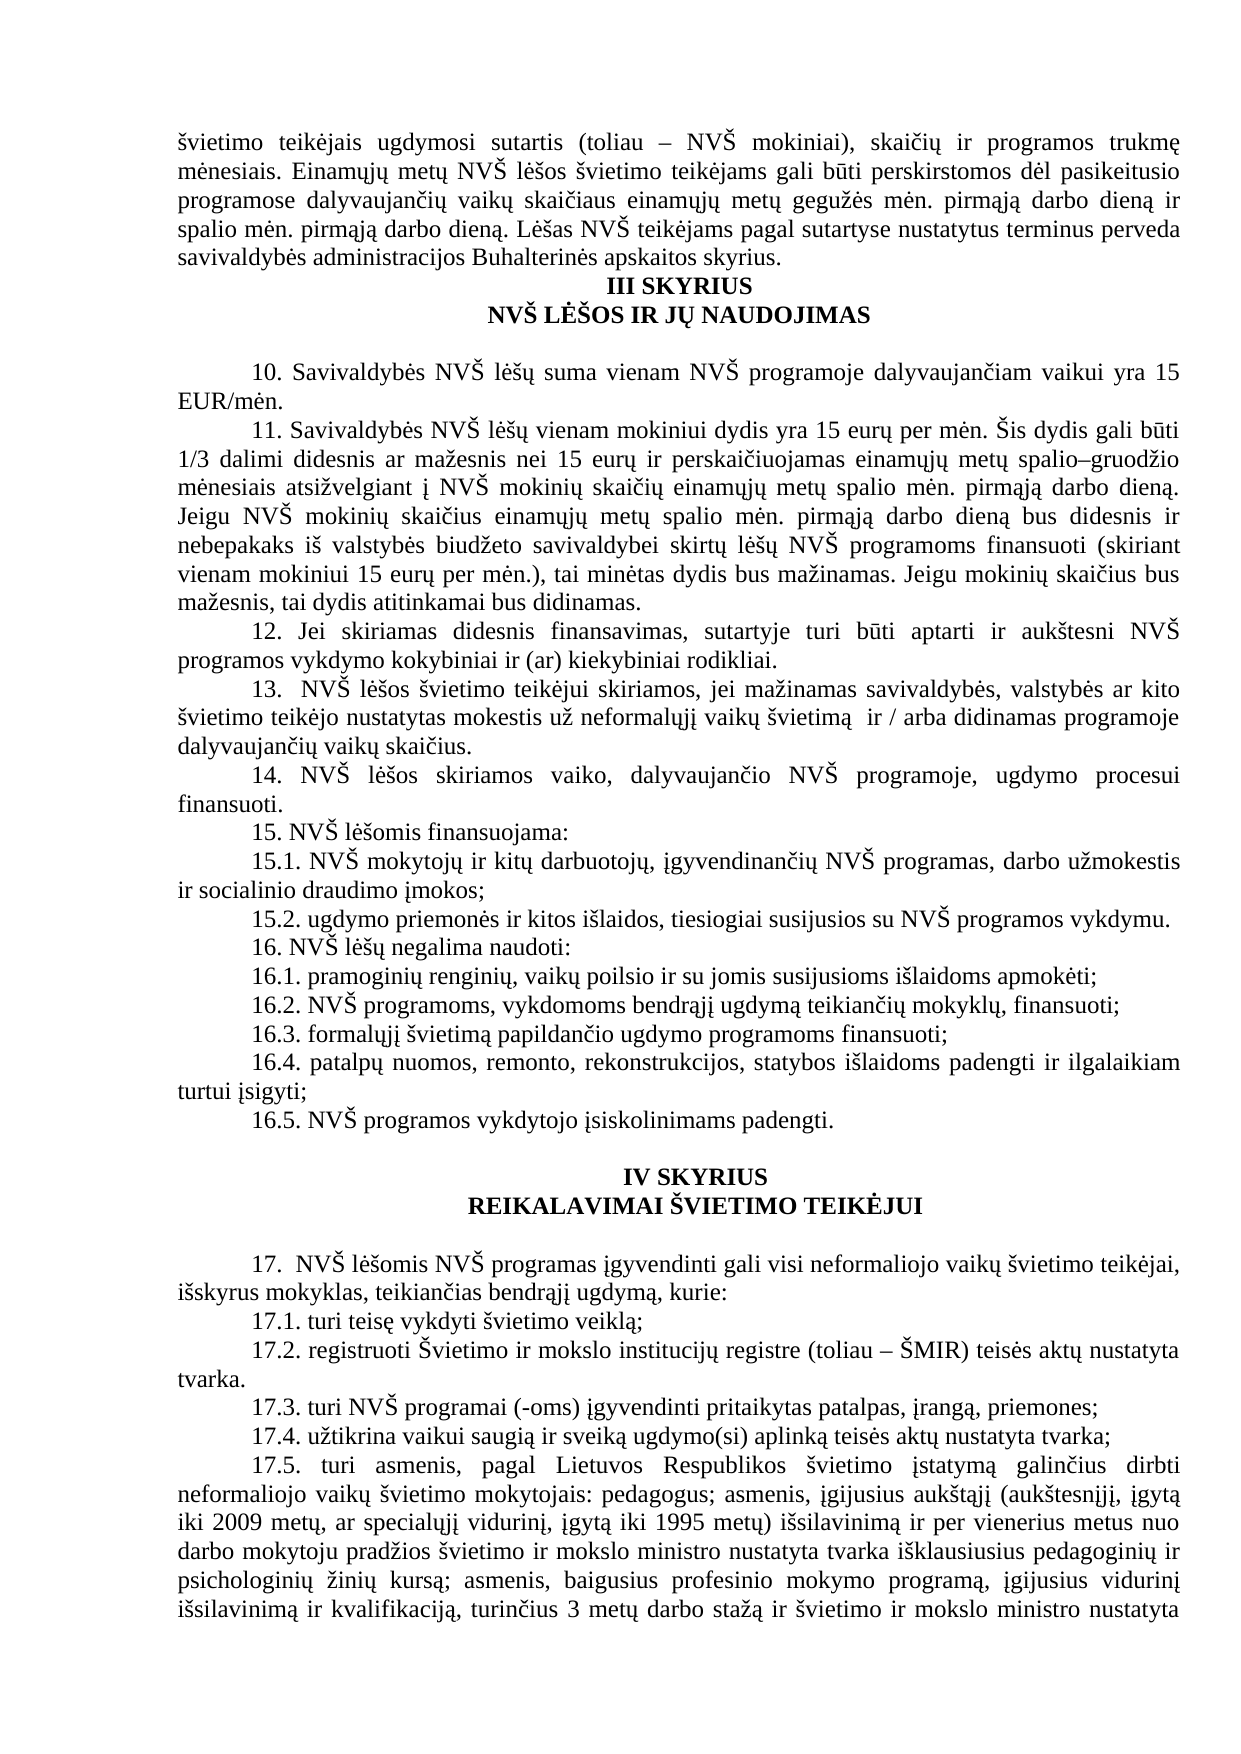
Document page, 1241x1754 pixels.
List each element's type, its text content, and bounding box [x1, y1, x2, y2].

text IV SKYRIUS [177, 1162, 1181, 1191]
text 13. NVŠ lėšos švietimo teikėjui skiriamos, jei mažinamas savivaldybės, valstybės ar kito švietimo teikėjo nustatytas mokestis už neformalųjį vaikų švietimą ir / arba didinamas programoje dalyvaujančių vaikų skaičius. [177, 674, 1181, 760]
text 17. NVŠ lėšomis NVŠ programas įgyvendinti gali visi neformaliojo vaikų švietimo teikėjai, išskyrus mokyklas, teikiančias bendrąjį ugdymą, kurie: [177, 1249, 1181, 1306]
text 16.4. patalpų nuomos, remonto, rekonstrukcijos, statybos išlaidoms padengti ir ilgalaikiam turtui įsigyti; [177, 1047, 1181, 1105]
text švietimo teikėjais ugdymosi sutartis (toliau – NVŠ mokiniai), skaičių ir programos trukmę mėnesiais. Einamųjų metų NVŠ lėšos švietimo teikėjams gali būti perskirstomos dėl pasikeitusio programose dalyvaujančių vaikų skaičiaus einamųjų metų gegužės mėn. pirmąją darbo dieną ir spalio mėn. pirmąją darbo dieną. Lėšas NVŠ teikėjams pagal sutartyse nustatytus terminus perveda savivaldybės administracijos Buhalterinės apskaitos skyrius. [177, 127, 1181, 271]
text 16.3. formalųjį švietimą papildančio ugdymo programoms finansuoti; [177, 1019, 1181, 1047]
text 15.1. NVŠ mokytojų ir kitų darbuotojų, įgyvendinančių NVŠ programas, darbo užmokestis ir socialinio draudimo įmokos; [177, 846, 1181, 904]
text 17.4. užtikrina vaikui saugią ir sveiką ugdymo(si) aplinką teisės aktų nustatyta tvarka; [177, 1421, 1181, 1450]
text NVŠ LĖŠOS IR JŲ NAUDOJIMAS [177, 300, 1181, 329]
text 11. Savivaldybės NVŠ lėšų vienam mokiniui dydis yra 15 eurų per mėn. Šis dydis gali būti 1/3 dalimi didesnis ar mažesnis nei 15 eurų ir perskaičiuojamas einamųjų metų spalio–gruodžio mėnesiais atsižvelgiant į NVŠ mokinių skaičių einamųjų metų spalio mėn. pirmąją darbo dieną. Jeigu NVŠ mokinių skaičius einamųjų metų spalio mėn. pirmąją darbo dieną bus didesnis ir nebepakaks iš valstybės biudžeto savivaldybei skirtų lėšų NVŠ programoms finansuoti (skiriant vienam mokiniui 15 eurų per mėn.), tai minėtas dydis bus mažinamas. Jeigu mokinių skaičius bus mažesnis, tai dydis atitinkamai bus didinamas. [177, 415, 1181, 616]
text 15. NVŠ lėšomis finansuojama: [177, 817, 1181, 846]
text 16.1. pramoginių renginių, vaikų poilsio ir su jomis susijusioms išlaidoms apmokėti; [177, 961, 1181, 990]
text 17.3. turi NVŠ programai (-oms) įgyvendinti pritaikytas patalpas, įrangą, priemones; [177, 1392, 1181, 1421]
text REIKALAVIMAI ŠVIETIMO TEIKĖJUI [177, 1191, 1181, 1220]
text III SKYRIUS [177, 271, 1181, 300]
text 17.5. turi asmenis, pagal Lietuvos Respublikos švietimo įstatymą galinčius dirbti neformaliojo vaikų švietimo mokytojais: pedagogus; asmenis, įgijusius aukštąjį (aukštesnįjį, įgytą iki 2009 metų, ar specialųjį vidurinį, įgytą iki 1995 metų) išsilavinimą ir per vienerius metus nuo darbo mokytoju pradžios švietimo ir mokslo ministro nustatyta tvarka išklausiusius pedagoginių ir psichologinių žinių kursą; asmenis, baigusius profesinio mokymo programą, įgijusius vidurinį išsilavinimą ir kvalifikaciją, turinčius 3 metų darbo stažą ir švietimo ir mokslo ministro nustatyta [177, 1450, 1181, 1622]
text 17.2. registruoti Švietimo ir mokslo institucijų registre (toliau – ŠMIR) teisės aktų nustatyta tvarka. [177, 1335, 1181, 1392]
text 17.1. turi teisę vykdyti švietimo veiklą; [177, 1306, 1181, 1335]
text 16.5. NVŠ programos vykdytojo įsiskolinimams padengti. [177, 1105, 1181, 1134]
text 15.2. ugdymo priemonės ir kitos išlaidos, tiesiogiai susijusios su NVŠ programos vykdymu. [177, 904, 1181, 932]
text 12. Jei skiriamas didesnis finansavimas, sutartyje turi būti aptarti ir aukštesni NVŠ programos vykdymo kokybiniai ir (ar) kiekybiniai rodikliai. [177, 616, 1181, 674]
text 14. NVŠ lėšos skiriamos vaiko, dalyvaujančio NVŠ programoje, ugdymo procesui finansuoti. [177, 760, 1181, 817]
text 16. NVŠ lėšų negalima naudoti: [177, 932, 1181, 961]
text 10. Savivaldybės NVŠ lėšų suma vienam NVŠ programoje dalyvaujančiam vaikui yra 15 EUR/mėn. [177, 357, 1181, 415]
text 16.2. NVŠ programoms, vykdomoms bendrąjį ugdymą teikiančių mokyklų, finansuoti; [177, 990, 1181, 1019]
